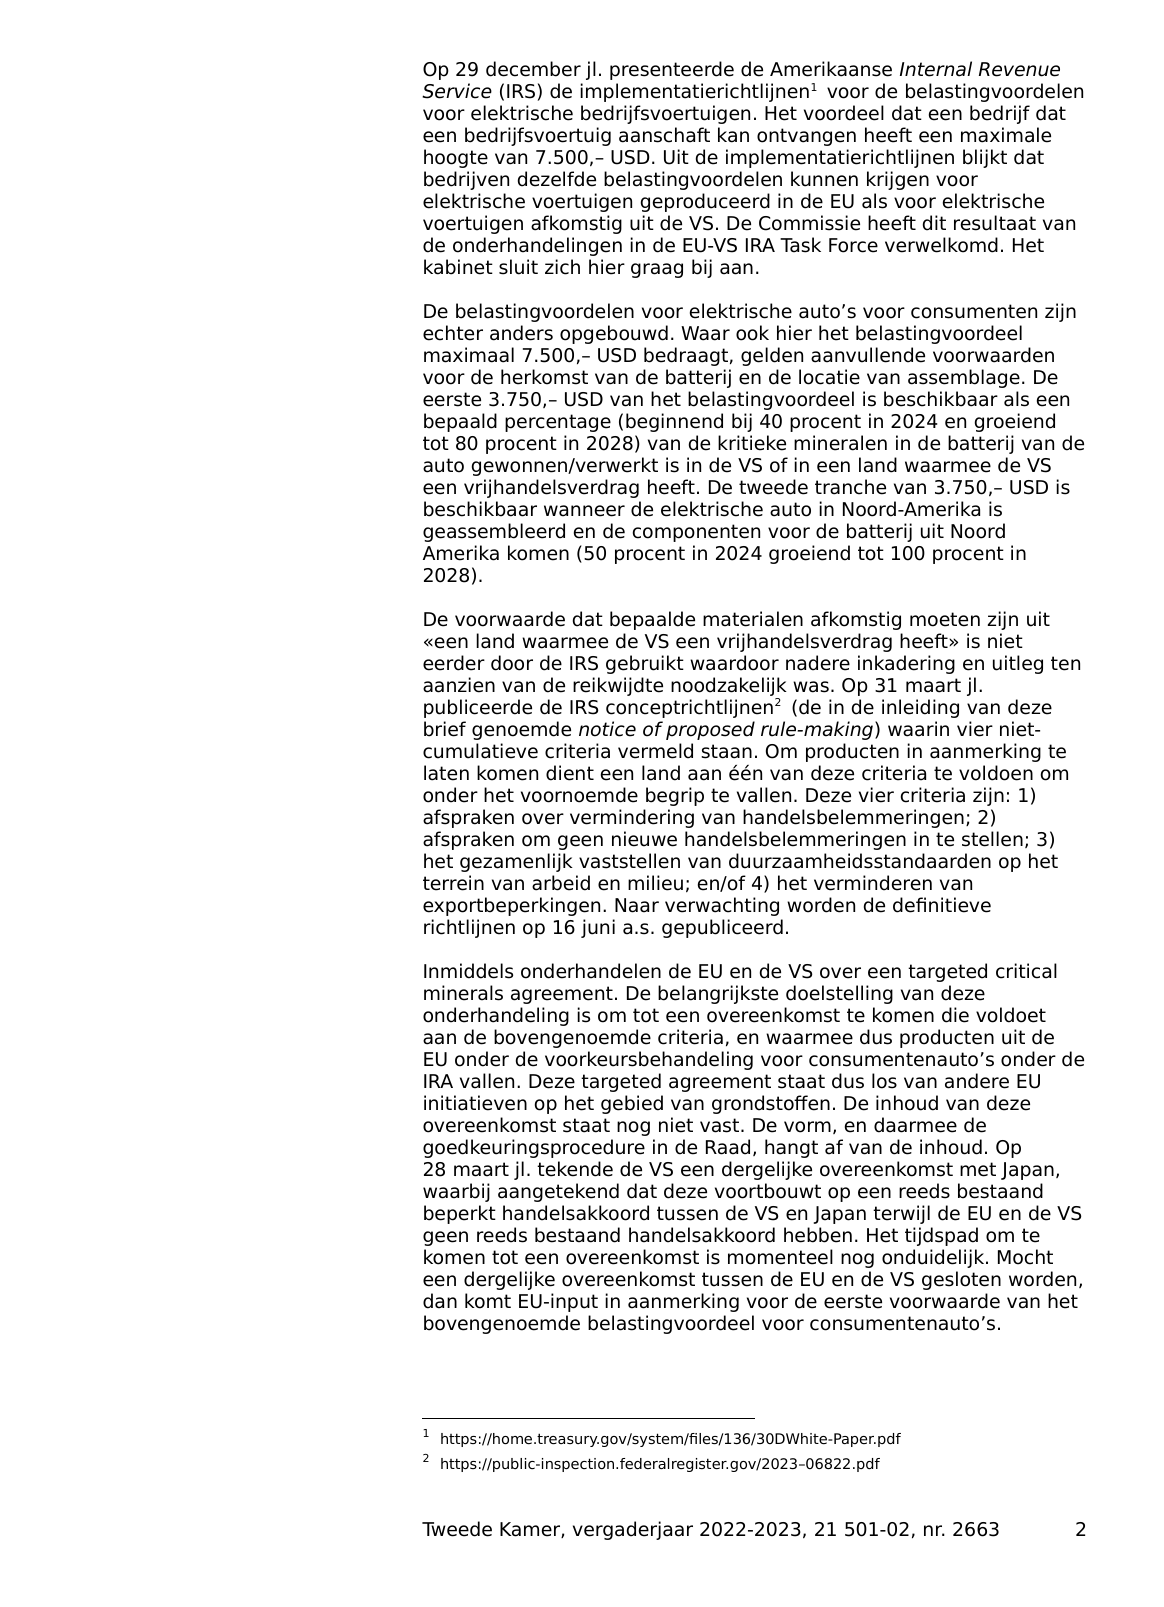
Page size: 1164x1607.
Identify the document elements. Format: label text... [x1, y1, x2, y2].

text https://home.treasury.gov/system/files/136/30DWhite-Paper.pdf [422, 1427, 1087, 1449]
text De belastingvoordelen voor elektrische auto’s voor consumenten zijn echter anders opgebouwd. Waar ook hier het belastingvoordeel maximaal 7.500,– USD bedraagt, gelden aanvullende voorwaarden voor de herkomst van de batterij en de locatie van assemblage. De eerste 3.750,– USD van het belastingvoordeel is beschikbaar als een bepaald percentage (beginnend bij 40 procent in 2024 en groeiend tot 80 procent in 2028) van de kritieke mineralen in de batterij van de auto gewonnen/verwerkt is in de VS of in een land waarmee de VS een vrijhandelsverdrag heeft. De tweede tranche van 3.750,– USD is beschikbaar wanneer de elektrische auto in Noord-Amerika is geassembleerd en de componenten voor de batterij uit Noord Amerika komen (50 procent in 2024 groeiend tot 100 procent in 2028). [422, 301, 1087, 587]
text De voorwaarde dat bepaalde materialen afkomstig moeten zijn uit «een land waarmee de VS een vrijhandelsverdrag heeft» is niet eerder door de IRS gebruikt waardoor nadere inkadering en uitleg ten aanzien van de reikwijdte noodzakelijk was. Op 31 maart jl. publiceerde de IRS conceptrichtlijnen (de in de inleiding van deze brief genoemde notice of proposed rule-making) waarin vier niet-cumulatieve criteria vermeld staan. Om producten in aanmerking te laten komen dient een land aan één van deze criteria te voldoen om onder het voornoemde begrip te vallen. Deze vier criteria zijn: 1) afspraken over vermindering van handelsbelemmeringen; 2) afspraken om geen nieuwe handelsbelemmeringen in te stellen; 3) het gezamenlijk vaststellen van duurzaamheidsstandaarden op het terrein van arbeid en milieu; en/of 4) het verminderen van exportbeperkingen. Naar verwachting worden de definitieve richtlijnen op 16 juni a.s. gepubliceerd. [422, 609, 1087, 939]
text https://public-inspection.federalregister.gov/2023–06822.pdf [422, 1452, 1087, 1474]
text Inmiddels onderhandelen de EU en de VS over een targeted critical minerals agreement. De belangrijkste doelstelling van deze onderhandeling is om tot een overeenkomst te komen die voldoet aan de bovengenoemde criteria, en waarmee dus producten uit de EU onder de voorkeursbehandeling voor consumentenauto’s onder de IRA vallen. Deze targeted agreement staat dus los van andere EU initiatieven op het gebied van grondstoffen. De inhoud van deze overeenkomst staat nog niet vast. De vorm, en daarmee de goedkeuringsprocedure in de Raad, hangt af van de inhoud. Op 28 maart jl. tekende de VS een dergelijke overeenkomst met Japan, waarbij aangetekend dat deze voortbouwt op een reeds bestaand beperkt handelsakkoord tussen de VS en Japan terwijl de EU en de VS geen reeds bestaand handelsakkoord hebben. Het tijdspad om te komen tot een overeenkomst is momenteel nog onduidelijk. Mocht een dergelijke overeenkomst tussen de EU en de VS gesloten worden, dan komt EU-input in aanmerking voor de eerste voorwaarde van het bovengenoemde belastingvoordeel voor consumentenauto’s. [422, 961, 1087, 1334]
text Op 29 december jl. presenteerde de Amerikaanse Internal Revenue Service (IRS) de implementatierichtlijnen voor de belastingvoordelen voor elektrische bedrijfsvoertuigen. Het voordeel dat een bedrijf dat een bedrijfsvoertuig aanschaft kan ontvangen heeft een maximale hoogte van 7.500,– USD. Uit de implementatierichtlijnen blijkt dat bedrijven dezelfde belastingvoordelen kunnen krijgen voor elektrische voertuigen geproduceerd in de EU als voor elektrische voertuigen afkomstig uit de VS. De Commissie heeft dit resultaat van de onderhandelingen in de EU-VS IRA Task Force verwelkomd. Het kabinet sluit zich hier graag bij aan. [422, 59, 1087, 279]
